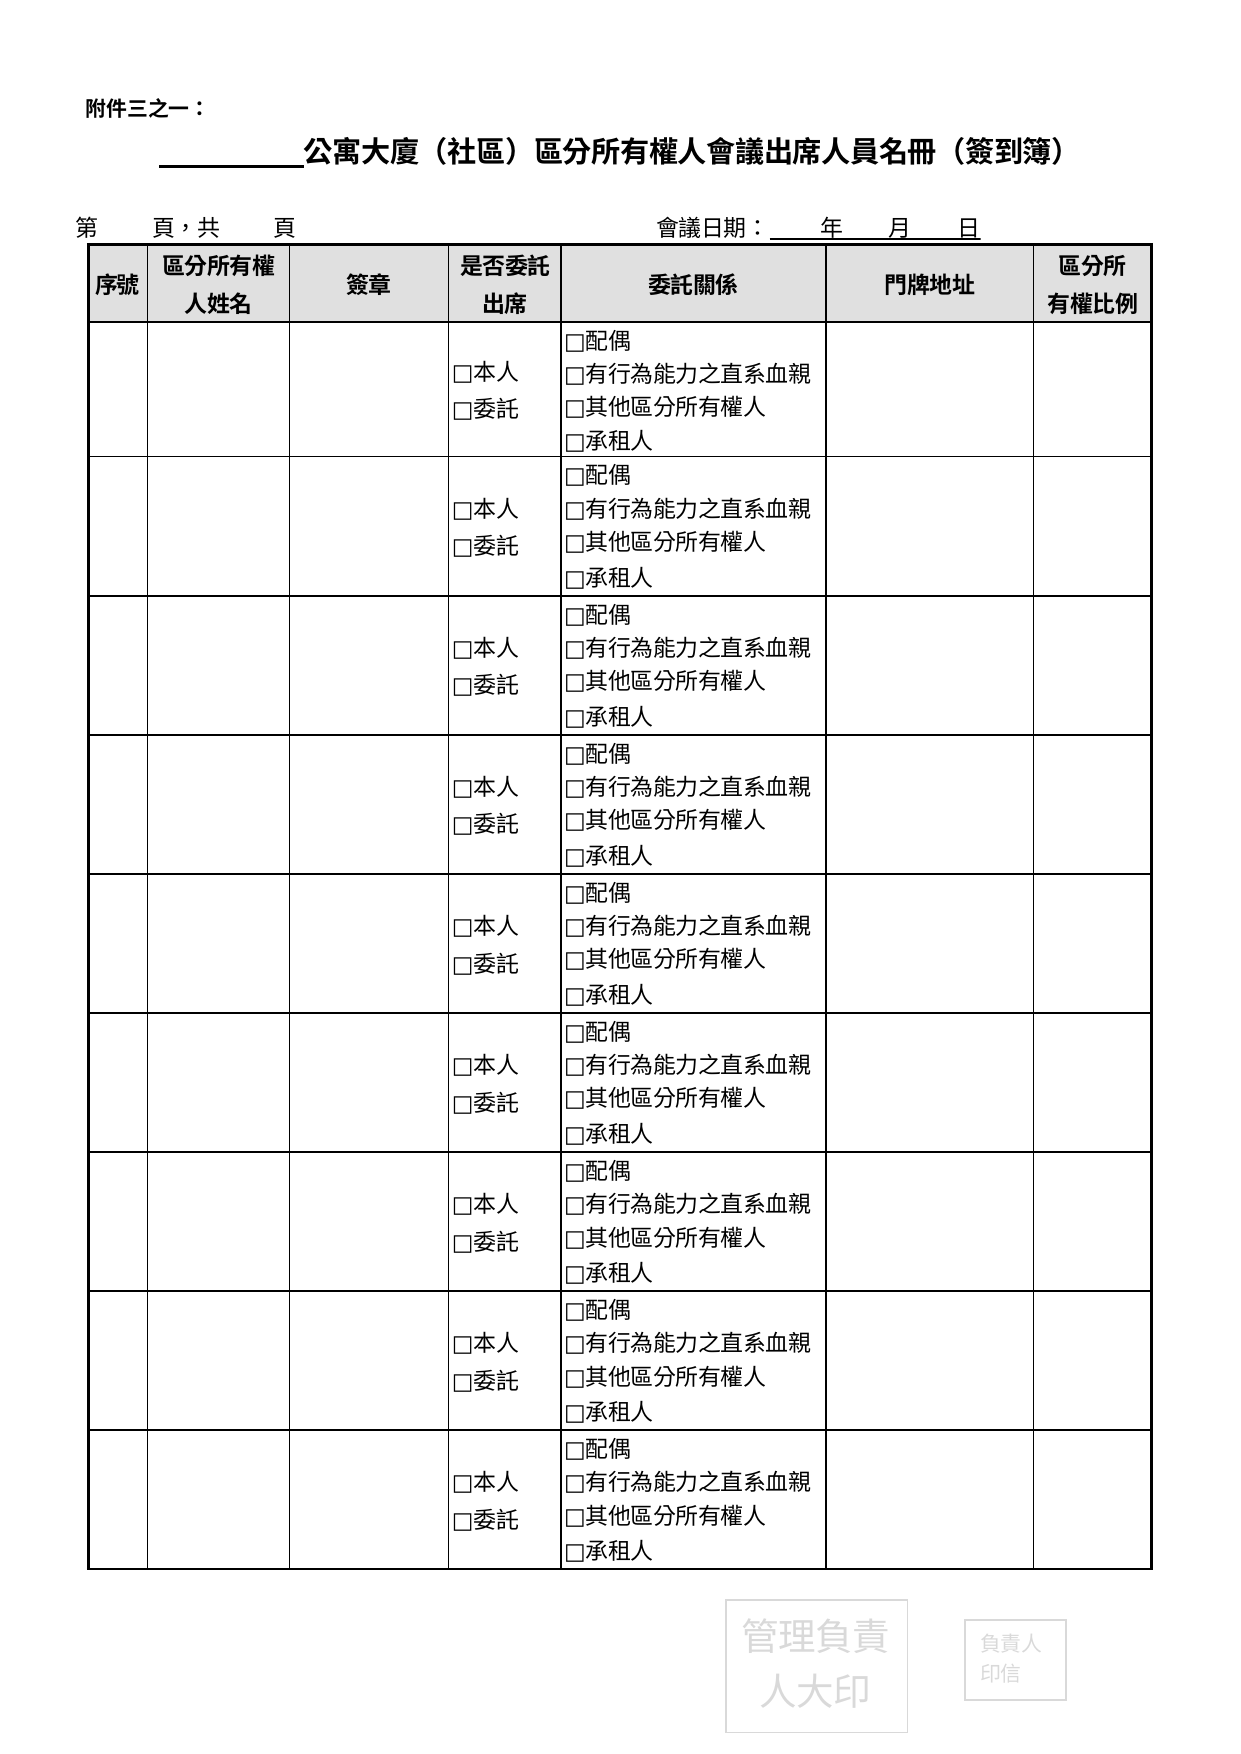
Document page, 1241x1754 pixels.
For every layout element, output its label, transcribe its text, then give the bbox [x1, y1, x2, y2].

table_cell [148, 1014, 289, 1151]
table_cell □本人 □委託 [449, 875, 560, 1012]
table_cell [1034, 597, 1150, 734]
table_cell [827, 597, 1033, 734]
table_cell □本人 □委託 [449, 1431, 560, 1568]
table_header 區分所 有權比例 [1034, 246, 1150, 321]
table_header 是否委託出席 [449, 246, 560, 321]
table_header 序號 [90, 246, 147, 321]
table_cell □本人 □委託 [449, 1014, 560, 1151]
table_cell [827, 1014, 1033, 1151]
table_cell [827, 1153, 1033, 1290]
table_cell [827, 457, 1033, 595]
table_cell [90, 875, 147, 1012]
table_cell [1034, 1431, 1150, 1568]
table_cell [290, 457, 448, 595]
table_cell □本人 □委託 [449, 597, 560, 734]
table_cell □本人 □委託 [449, 1153, 560, 1290]
table_cell □配偶 □有行為能力之直系血親 □其他區分所有權人 □承租人 [562, 1153, 825, 1290]
table_cell [90, 1431, 147, 1568]
table_cell □配偶 □有行為能力之直系血親 □其他區分所有權人 □承租人 [562, 736, 825, 873]
table_header 門牌地址 [827, 246, 1033, 321]
text 第 頁，共 頁 會議日期： 年 月 日 [75, 209, 1168, 243]
table_cell □本人 □委託 [449, 736, 560, 873]
table_cell □本人 □委託 [449, 323, 560, 456]
table_cell [290, 1153, 448, 1290]
table_cell [1034, 457, 1150, 595]
table_cell □配偶 □有行為能力之直系血親 □其他區分所有權人 □承租人 [562, 457, 825, 595]
text 公寓大廈（社區）區分所有權人會議出席人員名冊（簽到簿） [75, 126, 1165, 172]
table_cell □配偶 □有行為能力之直系血親 □其他區分所有權人 □承租人 [562, 875, 825, 1012]
table_cell [148, 597, 289, 734]
table_cell [290, 1431, 448, 1568]
table_cell □本人 □委託 [449, 457, 560, 595]
table_cell [1034, 323, 1150, 456]
table_cell [827, 875, 1033, 1012]
table_header 委託關係 [562, 246, 825, 321]
text 附件三之一： [85, 89, 1165, 126]
table_cell [290, 1292, 448, 1429]
table_cell □配偶 □有行為能力之直系血親 □其他區分所有權人 □承租人 [562, 597, 825, 734]
table_cell [1034, 1153, 1150, 1290]
table_cell [90, 323, 147, 456]
table_cell [1034, 1014, 1150, 1151]
table_cell [827, 1292, 1033, 1429]
table_cell [290, 736, 448, 873]
table_cell [90, 1153, 147, 1290]
table_cell □配偶 □有行為能力之直系血親 □其他區分所有權人 □承租人 [562, 1292, 825, 1429]
table_cell [290, 1014, 448, 1151]
table_cell [148, 1431, 289, 1568]
table_cell [290, 597, 448, 734]
table_header 區分所有權 人姓名 [148, 246, 289, 321]
table_cell [827, 323, 1033, 456]
table_cell [90, 457, 147, 595]
table_cell [148, 1153, 289, 1290]
table_cell [148, 1292, 289, 1429]
table_cell [90, 1292, 147, 1429]
table_cell [148, 323, 289, 456]
table_cell [1034, 1292, 1150, 1429]
table_cell [90, 1014, 147, 1151]
table_cell [1034, 736, 1150, 873]
table_cell [1034, 875, 1150, 1012]
table_cell [290, 875, 448, 1012]
table_header 簽章 [290, 246, 448, 321]
table_cell □本人 □委託 [449, 1292, 560, 1429]
table_cell □配偶 □有行為能力之直系血親 □其他區分所有權人 □承租人 [562, 1014, 825, 1151]
table_cell [148, 457, 289, 595]
table_cell □配偶 □有行為能力之直系血親 □其他區分所有權人 □承租人 [562, 323, 825, 456]
table_cell [90, 597, 147, 734]
table_cell [827, 1431, 1033, 1568]
table_cell □配偶 □有行為能力之直系血親 □其他區分所有權人 □承租人 [562, 1431, 825, 1568]
table_cell [90, 736, 147, 873]
table_cell [148, 736, 289, 873]
table_cell [827, 736, 1033, 873]
table_cell [290, 323, 448, 456]
table_cell [148, 875, 289, 1012]
